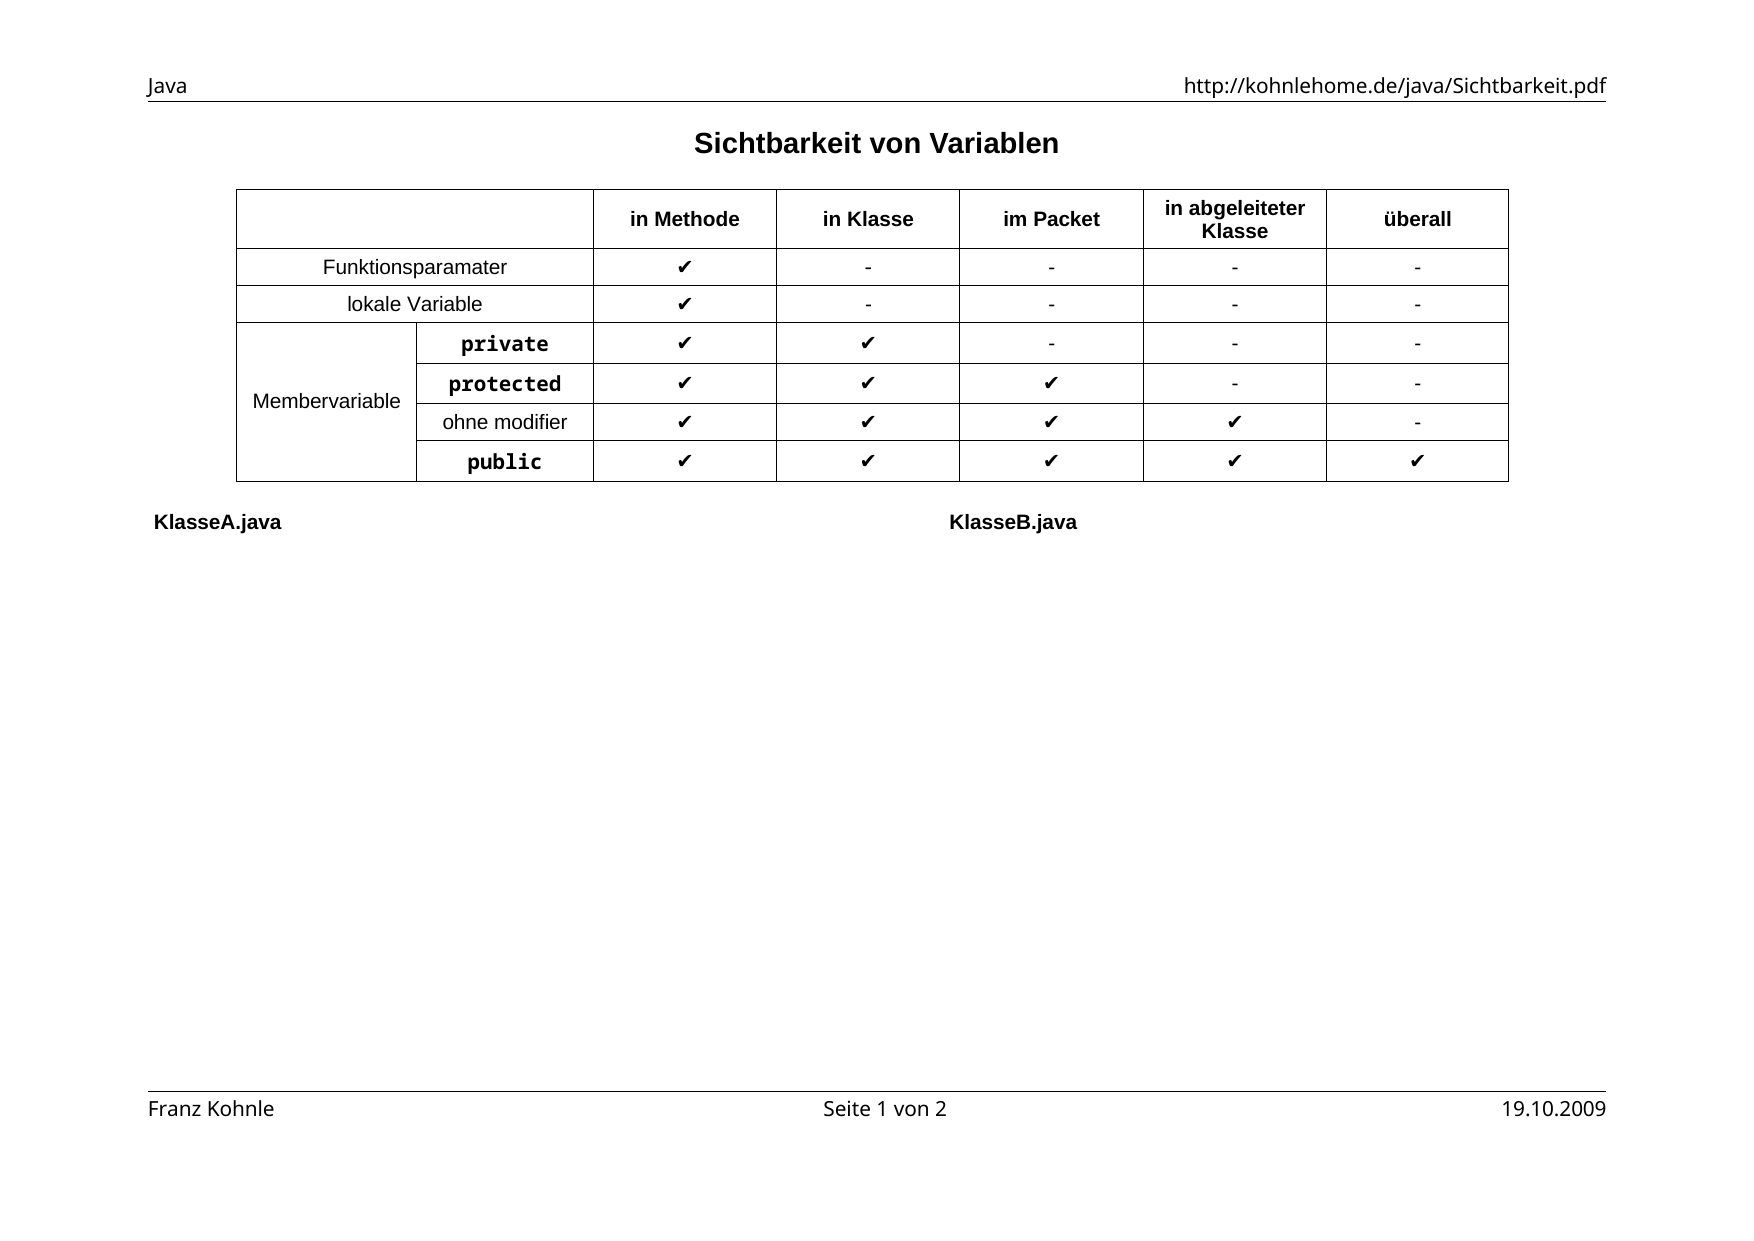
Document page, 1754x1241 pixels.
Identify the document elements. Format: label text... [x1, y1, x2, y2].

table_header [237, 190, 593, 248]
table_cell ✔ [1144, 404, 1326, 440]
table_header in Klasse [777, 190, 959, 248]
table_cell Funktionsparamater [237, 249, 593, 285]
subtitle Sichtbarkeit von Variablen [148, 127, 1606, 160]
table_cell - [1327, 286, 1508, 322]
table_cell ✔ [960, 441, 1143, 481]
table_cell - [1144, 364, 1326, 403]
table_cell ✔ [594, 404, 776, 440]
table_cell - [1144, 286, 1326, 322]
table_cell - [960, 323, 1143, 363]
table_cell ✔ [960, 364, 1143, 403]
table_cell - [1144, 249, 1326, 285]
table_cell ✔ [777, 441, 959, 481]
table_cell ✔ [960, 404, 1143, 440]
table_cell lokale Variable [237, 286, 593, 322]
table_header KlasseA.java [148, 505, 831, 540]
table_cell - [777, 249, 959, 285]
table_cell ✔ [594, 286, 776, 322]
table_cell protected [417, 364, 593, 403]
table_cell Membervariable [237, 323, 416, 481]
table_cell - [1327, 323, 1508, 363]
table_header überall [1327, 190, 1508, 248]
table_cell ohne modifier [417, 404, 593, 440]
table_cell - [1144, 323, 1326, 363]
table_cell - [960, 286, 1143, 322]
table_cell ✔ [1144, 441, 1326, 481]
table_cell ✔ [777, 364, 959, 403]
table_cell - [1327, 364, 1508, 403]
table_cell - [1327, 404, 1508, 440]
table_header KlasseB.java [944, 505, 1606, 540]
table_cell - [1327, 249, 1508, 285]
table_cell ✔ [594, 364, 776, 403]
table_cell ✔ [777, 404, 959, 440]
table_header in Methode [594, 190, 776, 248]
table_header [831, 505, 943, 540]
table_header im Packet [960, 190, 1143, 248]
table_cell ✔ [777, 323, 959, 363]
table_cell private [417, 323, 593, 363]
table_cell - [960, 249, 1143, 285]
table_cell ✔ [594, 441, 776, 481]
table_cell ✔ [1327, 441, 1508, 481]
table_cell - [777, 286, 959, 322]
table_header in abgeleiteter Klasse [1144, 190, 1326, 248]
table_cell ✔ [594, 249, 776, 285]
table_cell ✔ [594, 323, 776, 363]
table_cell public [417, 441, 593, 481]
